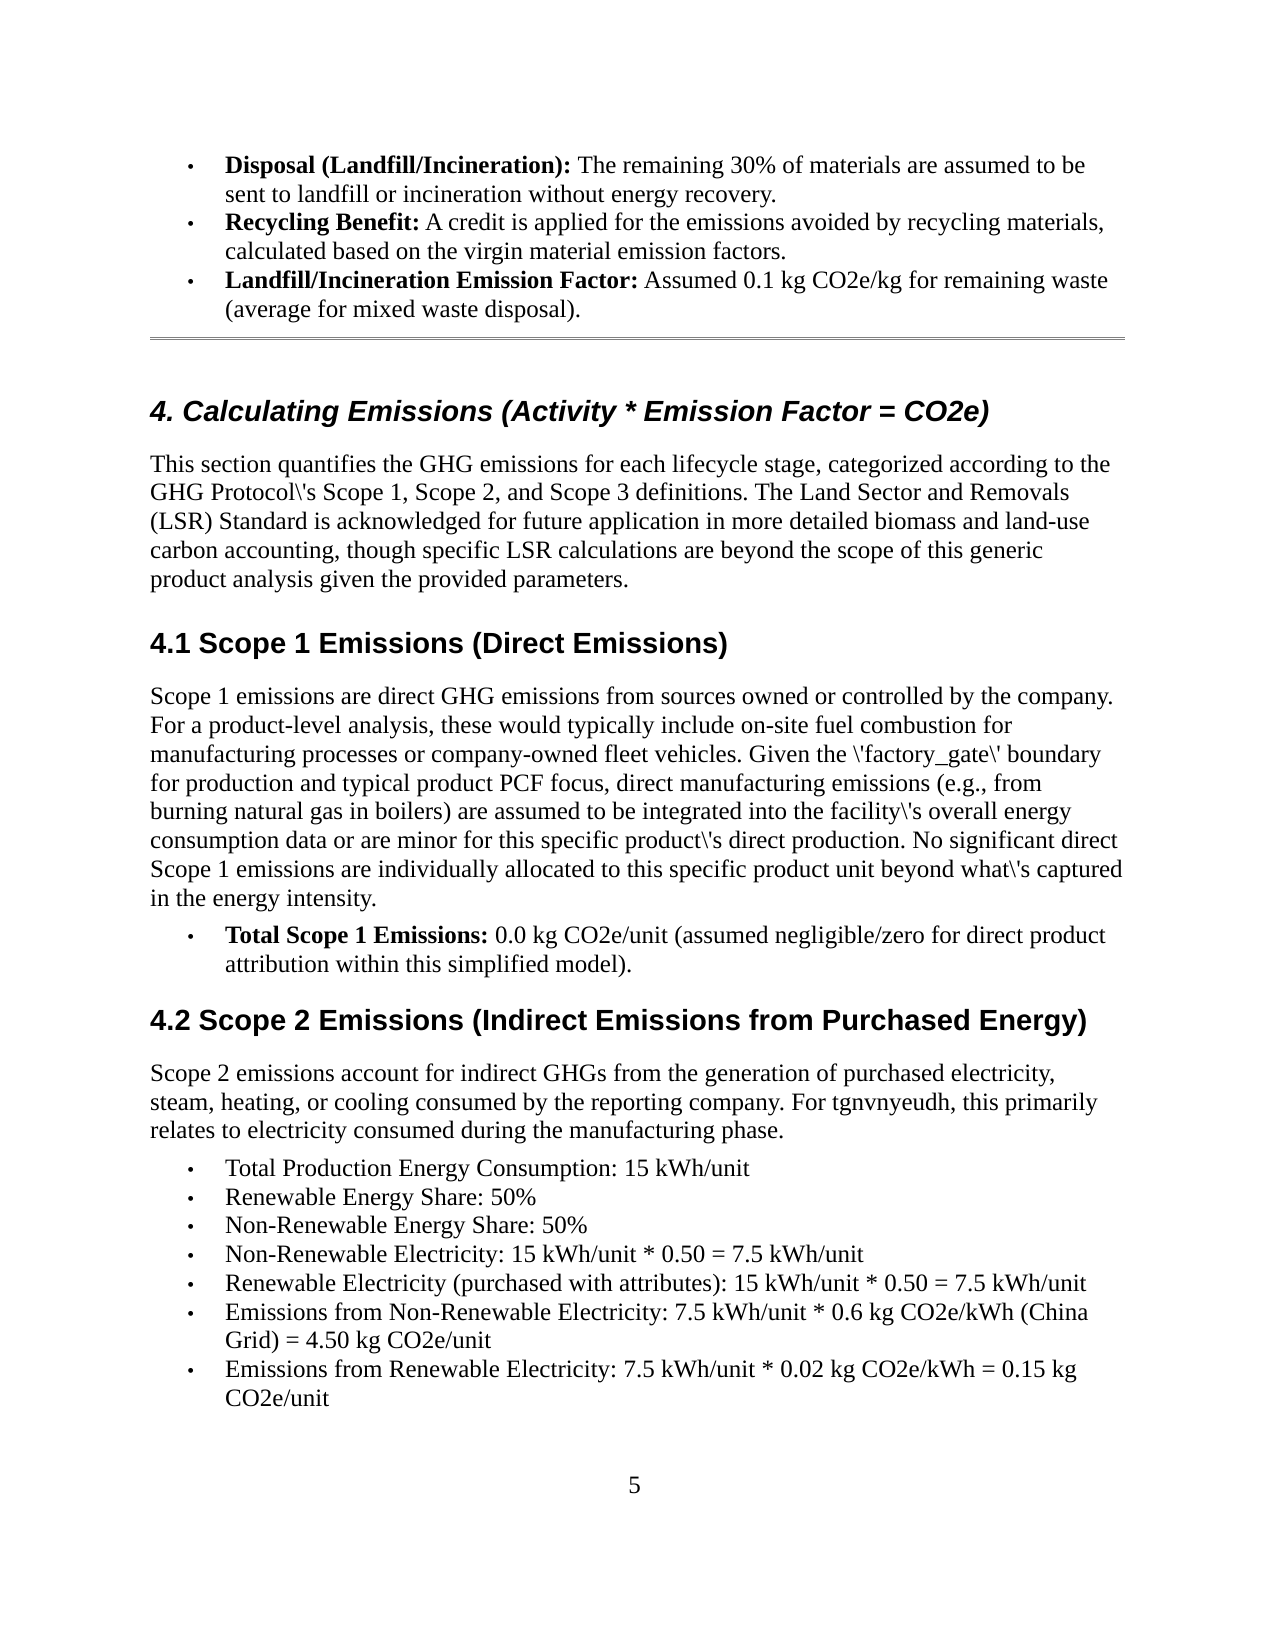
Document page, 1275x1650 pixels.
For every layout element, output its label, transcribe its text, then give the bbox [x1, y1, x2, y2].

list Renewable Energy Share: 50% [187, 1182, 1125, 1211]
subtitle 4.2 Scope 2 Emissions (Indirect Emissions from Purchased Energy) [150, 1003, 1125, 1036]
list Recycling Benefit: A credit is applied for the emissions avoided by recycling materials, calculated based on the virgin material emission factors. [187, 207, 1125, 265]
list Landfill/Incineration Emission Factor: Assumed 0.1 kg CO2e/kg for remaining waste (average for mixed waste disposal). [187, 265, 1125, 322]
subtitle 4.1 Scope 1 Emissions (Direct Emissions) [150, 626, 1125, 660]
list Disposal (Landfill/Incineration): The remaining 30% of materials are assumed to be sent to landfill or incineration without energy recovery. [187, 150, 1125, 207]
list Non-Renewable Electricity: 15 kWh/unit * 0.50 = 7.5 kWh/unit [187, 1239, 1125, 1268]
text This section quantifies the GHG emissions for each lifecycle stage, categorized according to the GHG Protocol\'s Scope 1, Scope 2, and Scope 3 definitions. The Land Sector and Removals (LSR) Standard is acknowledged for future application in more detailed biomass and land-use carbon accounting, though specific LSR calculations are beyond the scope of this generic product analysis given the provided parameters. [150, 449, 1125, 592]
list Renewable Electricity (purchased with attributes): 15 kWh/unit * 0.50 = 7.5 kWh/unit [187, 1268, 1125, 1297]
list Total Scope 1 Emissions: 0.0 kg CO2e/unit (assumed negligible/zero for direct product attribution within this simplified model). [187, 920, 1125, 978]
subtitle 4. Calculating Emissions (Activity * Emission Factor = CO2e) [150, 394, 1125, 427]
list Non-Renewable Energy Share: 50% [187, 1211, 1125, 1239]
text Scope 1 emissions are direct GHG emissions from sources owned or controlled by the company. For a product-level analysis, these would typically include on-site fuel combustion for manufacturing processes or company-owned fleet vehicles. Given the \'factory_gate\' boundary for production and typical product PCF focus, direct manufacturing emissions (e.g., from burning natural gas in boilers) are assumed to be integrated into the facility\'s overall energy consumption data or are minor for this specific product\'s direct production. No significant direct Scope 1 emissions are individually allocated to this specific product unit beyond what\'s captured in the energy intensity. [150, 681, 1125, 911]
list Total Production Energy Consumption: 15 kWh/unit [187, 1153, 1125, 1182]
list Emissions from Non-Renewable Electricity: 7.5 kWh/unit * 0.6 kg CO2e/kWh (China Grid) = 4.50 kg CO2e/unit [187, 1297, 1125, 1354]
list Emissions from Renewable Electricity: 7.5 kWh/unit * 0.02 kg CO2e/kWh = 0.15 kg CO2e/unit [187, 1354, 1125, 1412]
text Scope 2 emissions account for indirect GHGs from the generation of purchased electricity, steam, heating, or cooling consumed by the reporting company. For tgnvnyeudh, this primarily relates to electricity consumed during the manufacturing phase. [150, 1058, 1125, 1144]
